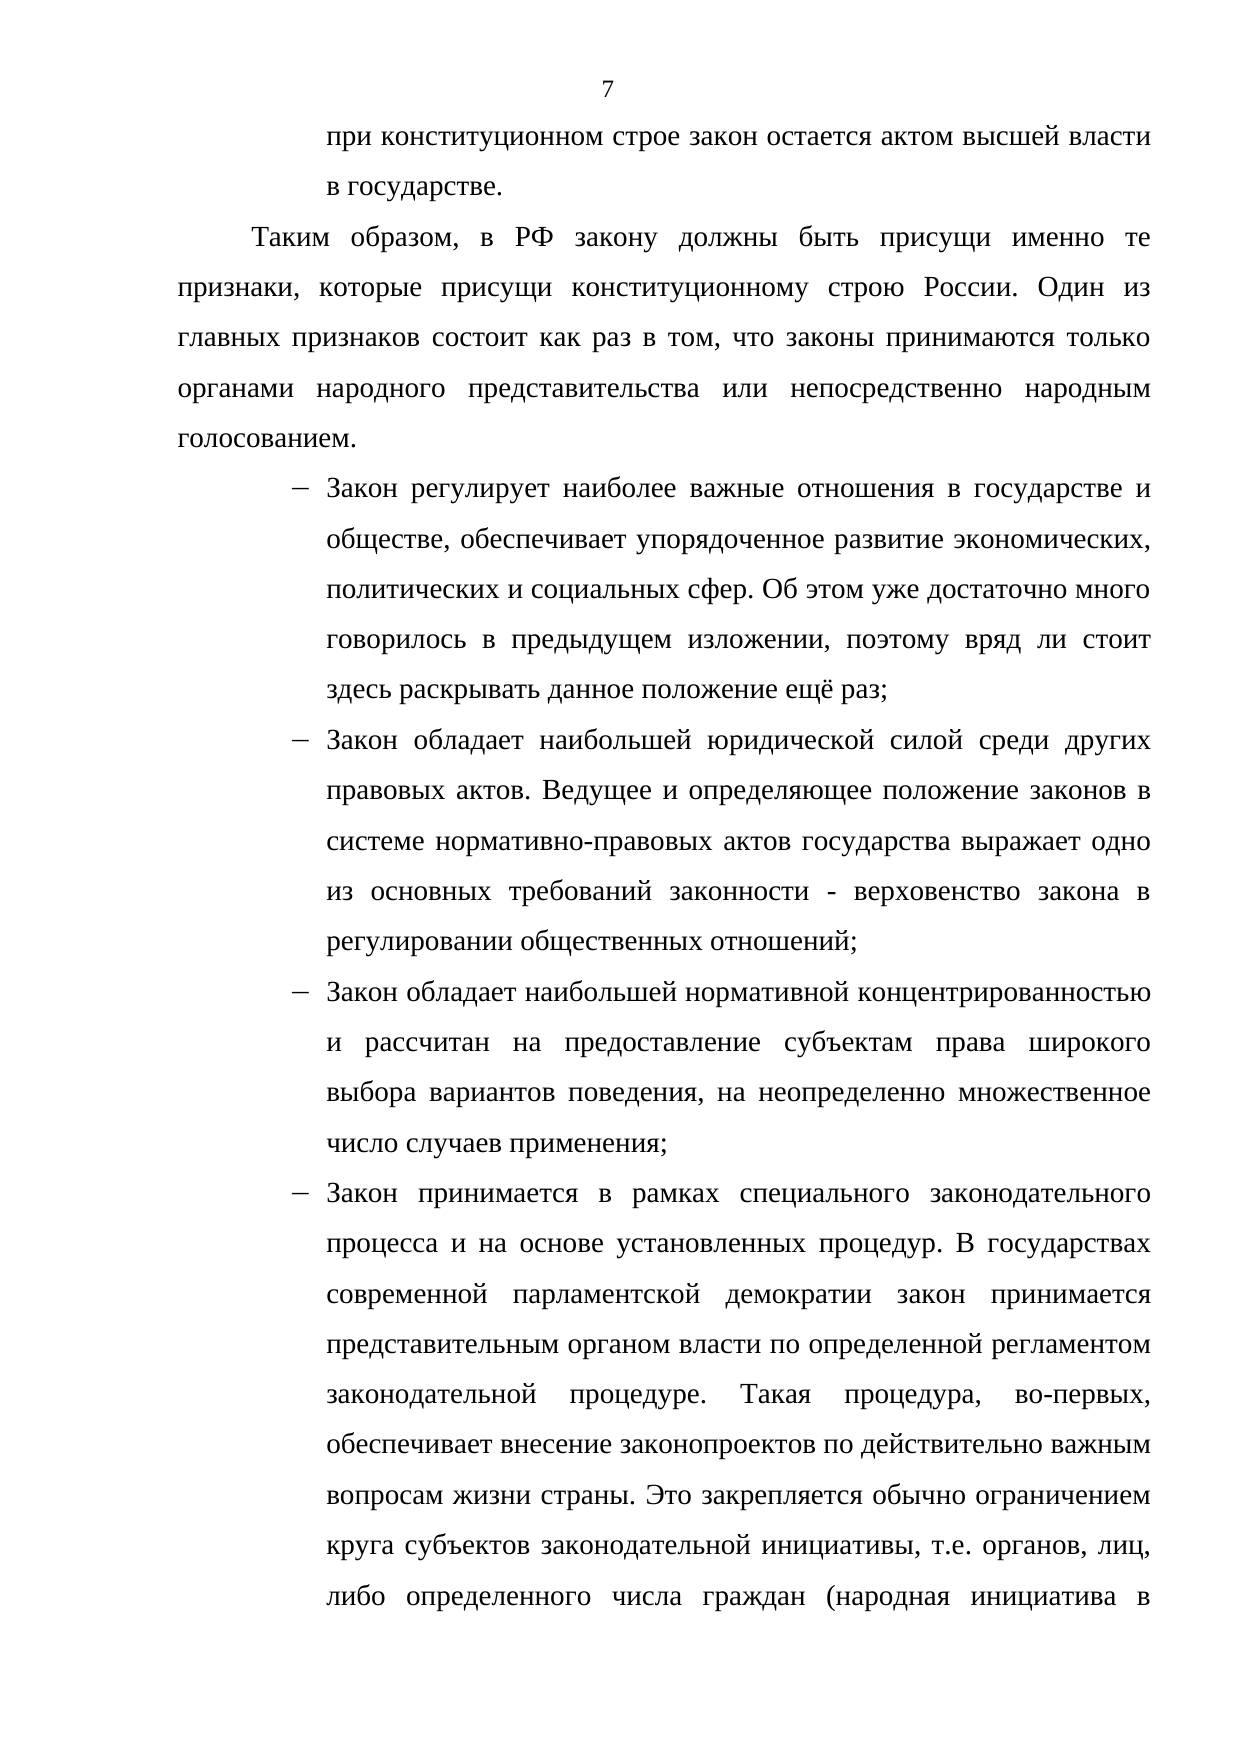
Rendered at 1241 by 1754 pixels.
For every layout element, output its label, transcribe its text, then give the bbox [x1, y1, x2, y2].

list при конституционном строе закон остается актом высшей власти в государстве. [288, 118, 1152, 202]
list Закон обладает наибольшей юридической силой среди других правовых актов. Ведущее и определяющее положение законов в системе нормативно-правовых актов государства выражает одно из основных требований законности - верховенство закона в регулировании общественных отношений; [288, 722, 1152, 957]
text Таким образом, в РФ закону должны быть присущи именно те признаки, которые присущи конституционному строю России. Один из главных признаков состоит как раз в том, что законы принимаются только органами народного представительства или непосредственно народным голосованием. [177, 219, 1152, 453]
list Закон обладает наибольшей нормативной концентрированностью и рассчитан на предоставление субъектам права широкого выбора вариантов поведения, на неопределенно множественное число случаев применения; [288, 974, 1152, 1158]
list Закон регулирует наиболее важные отношения в государстве и обществе, обеспечивает упорядоченное развитие экономических, политических и социальных сфер. Об этом уже достаточно много говорилось в предыдущем изложении, поэтому вряд ли стоит здесь раскрывать данное положение ещё раз; [288, 470, 1152, 705]
list Закон принимается в рамках специального законодательного процесса и на основе установленных процедур. В государствах современной парламентской демократии закон принимается представительным органом власти по определенной регламентом законодательной процедуре. Такая процедура, во-первых, обеспечивает внесение законопроектов по действительно важным вопросам жизни страны. Это закрепляется обычно ограничением круга субъектов законодательной инициативы, т.е. органов, лиц, либо определенного числа граждан (народная инициатива в [288, 1175, 1152, 1611]
